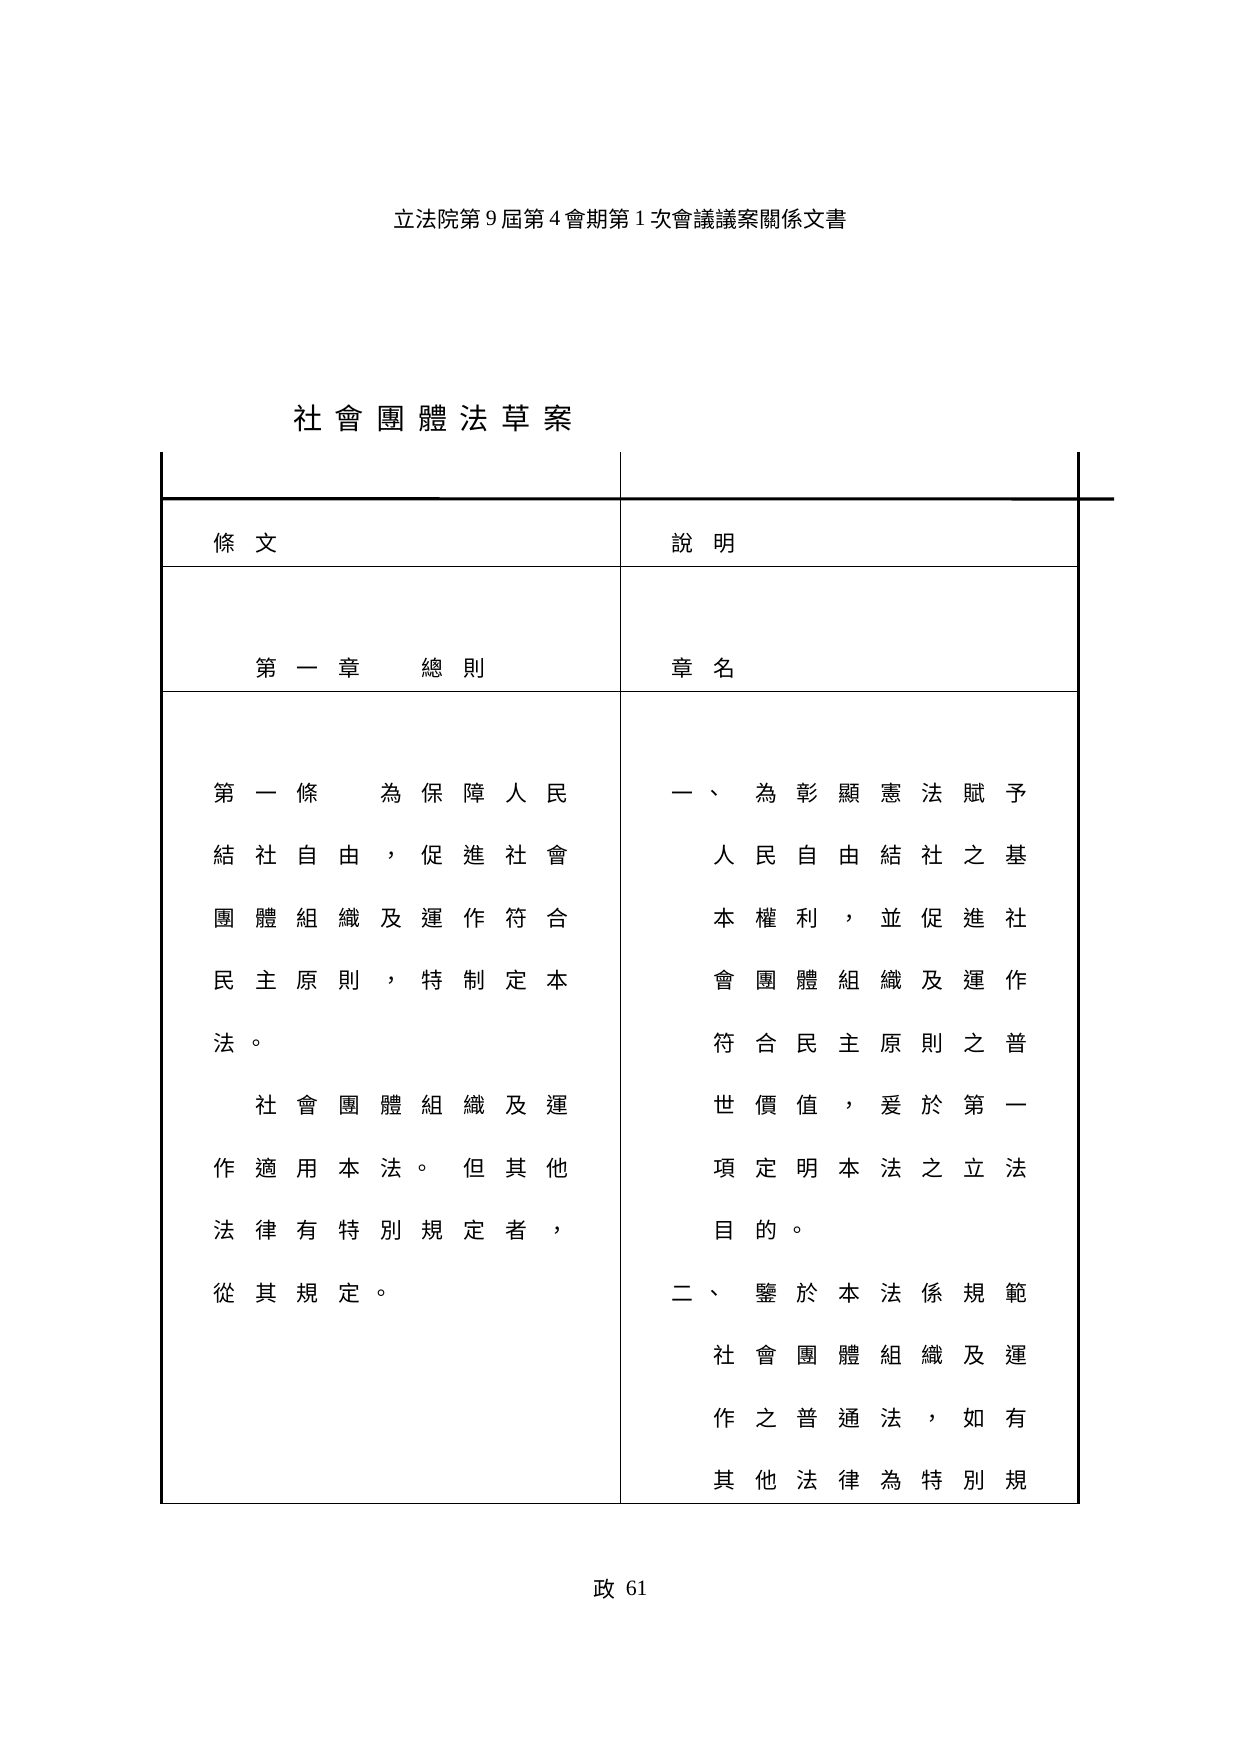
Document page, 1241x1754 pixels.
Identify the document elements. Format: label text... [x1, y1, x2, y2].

table_cell 條文 [163, 501, 620, 566]
table_cell 第一條 為保障人民結社自由，促進社會團體組織及運作符合民主原則，特制定本法。 社會團體組織及運作適用本法。但其他法律有特別規定者，從其規定。 [163, 692, 620, 1503]
table_cell 一、為彰顯憲法賦予人民自由結社之基本權利，並促進社會團體組織及運作符合民主原則之普世價值，爰於第一項定明本法之立法目的。 二、鑒於本法係規範社會團體組織及運作之普通法，如有其他法律為特別規 [621, 692, 1077, 1503]
table_cell 第一章 總則 [163, 567, 620, 691]
table_cell 說明 [621, 501, 1077, 566]
table_cell [621, 452, 1077, 497]
table_cell [163, 452, 620, 497]
table_header 社會團體法草案 [162, 313, 1078, 452]
table_cell 章名 [621, 567, 1077, 691]
